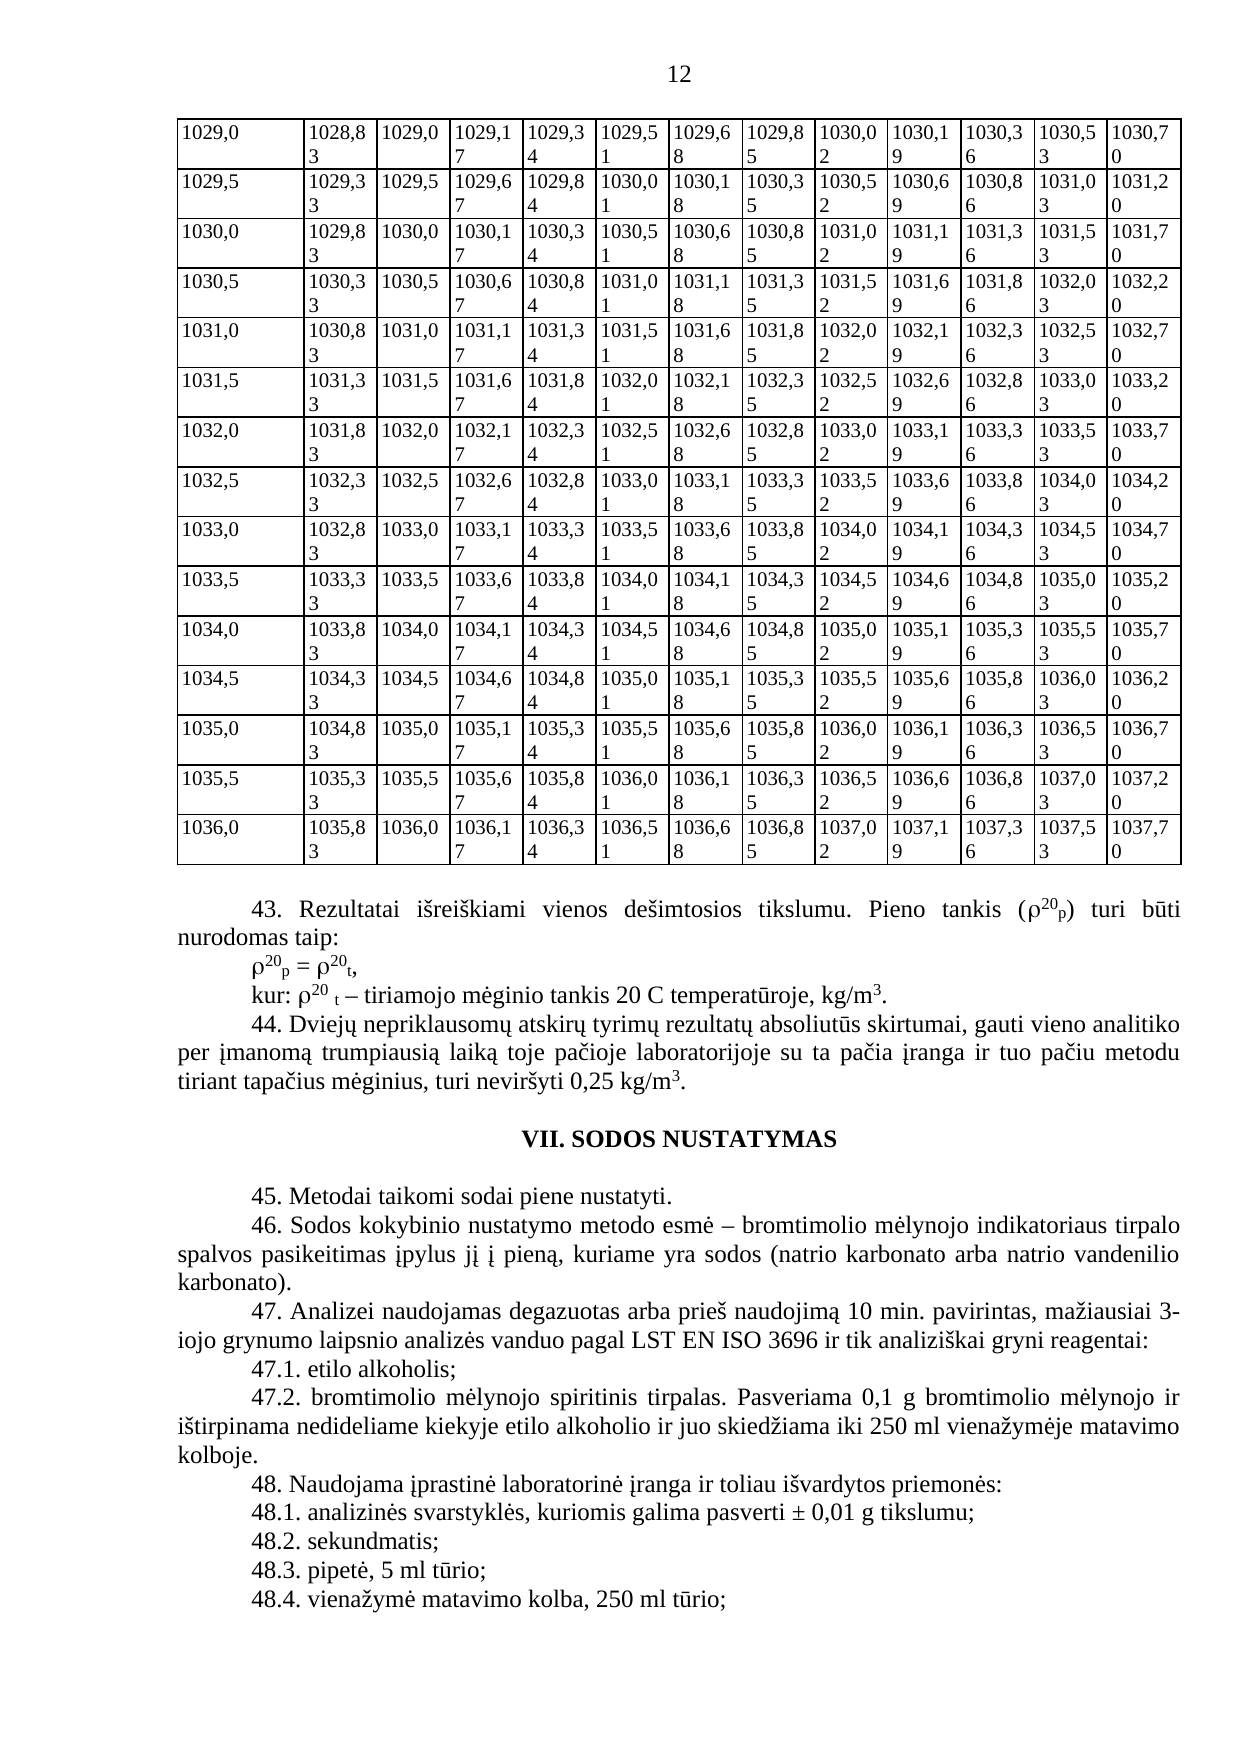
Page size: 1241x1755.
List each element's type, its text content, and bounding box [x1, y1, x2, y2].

table_cell 1032,86 [1030, 368, 1034, 416]
table_cell 1031,52 [883, 269, 887, 317]
table_cell 1029,68 [738, 120, 742, 168]
table_cell 1036,68 [738, 815, 742, 863]
table_cell 1034,0 [178, 617, 303, 665]
table_cell 1035,69 [888, 666, 892, 714]
text 45. Metodai taikomi sodai piene nustatyti. [177, 1181, 1181, 1210]
table_cell 1031,69 [888, 269, 892, 317]
text 20p = 20t, [177, 951, 1181, 980]
table_cell 1029,5 [178, 170, 303, 217]
table_cell 1034,5 [178, 666, 303, 714]
table_cell 1033,19 [888, 418, 892, 466]
table_cell 1035,36 [1030, 617, 1034, 665]
text 46. Sodos kokybinio nustatymo metodo esmė – bromtimolio mėlynojo indikatoriaus tirpalo spalvos pasikeitimas įpylus jį į pieną, kuriame yra sodos (natrio karbonato arba natrio vandenilio karbonato). [177, 1210, 1181, 1296]
table_cell 1030,36 [1030, 120, 1034, 168]
text 48.2. sekundmatis; [177, 1526, 1181, 1555]
table_cell 1030,52 [883, 170, 887, 217]
table_cell 1033,36 [1030, 418, 1034, 466]
text 44. Dviejų nepriklausomų atskirų tyrimų rezultatų absoliutūs skirtumai, gauti vieno analitiko per įmanomą trumpiausią laiką toje pačioje laboratorijoje su ta pačia įranga ir tuo pačiu metodu tiriant tapačius mėginius, turi neviršyti 0,25 kg/m3. [177, 1009, 1181, 1095]
table_cell 1035,5 [378, 766, 449, 814]
table_cell 1030,02 [883, 120, 887, 168]
table_cell 1032,19 [888, 318, 892, 367]
table_cell 1035,02 [883, 617, 887, 665]
text kur: 20 t – tiriamojo mėginio tankis 20 C temperatūroje, kg/m3. [177, 980, 1181, 1009]
table_cell 1035,19 [888, 617, 892, 665]
table_cell 1035,0 [378, 716, 449, 764]
table_cell 1031,18 [738, 269, 742, 317]
table_cell 1037,02 [883, 815, 887, 863]
table_cell 1032,68 [738, 418, 742, 466]
table_cell 1033,5 [178, 567, 303, 615]
table_cell 1036,19 [888, 716, 892, 764]
text 48.1. analizinės svarstyklės, kuriomis galima pasverti ± 0,01 g tikslumu; [177, 1497, 1181, 1526]
table_cell 1032,0 [378, 418, 449, 466]
table_cell 1032,5 [178, 468, 303, 516]
table_cell 1033,0 [378, 517, 449, 565]
table_cell 1034,18 [738, 567, 742, 615]
table_cell 1036,52 [883, 766, 887, 814]
table_cell 1037,19 [888, 815, 892, 863]
table_cell 1031,36 [1030, 219, 1034, 267]
table_cell 1032,02 [883, 318, 887, 367]
table_cell 1036,02 [883, 716, 887, 764]
table_cell 1030,5 [178, 269, 303, 317]
table_cell 1033,86 [1030, 468, 1034, 516]
table_cell 1031,02 [883, 219, 887, 267]
table_cell 1036,86 [1030, 766, 1034, 814]
text 48. Naudojama įprastinė laboratorinė įranga ir toliau išvardytos priemonės: [177, 1469, 1181, 1497]
table_cell 1034,52 [883, 567, 887, 615]
table_cell 1029,0 [178, 120, 303, 168]
table_cell 1036,36 [1030, 716, 1034, 764]
table_cell 1029,5 [378, 170, 449, 217]
table_cell 1030,69 [888, 170, 892, 217]
table_cell 1035,5 [178, 766, 303, 814]
table_cell 1033,69 [888, 468, 892, 516]
table_cell 1033,52 [883, 468, 887, 516]
table_cell 1035,18 [738, 666, 742, 714]
table_cell 1035,86 [1030, 666, 1034, 714]
table_cell 1032,69 [888, 368, 892, 416]
table_cell 1034,68 [738, 617, 742, 665]
table_cell 1034,86 [1030, 567, 1034, 615]
table_cell 1034,36 [1030, 517, 1034, 565]
table_cell 1030,19 [888, 120, 892, 168]
table_cell 1032,18 [738, 368, 742, 416]
table_cell 1030,5 [378, 269, 449, 317]
table_cell 1031,0 [378, 318, 449, 367]
table_cell 1030,68 [738, 219, 742, 267]
table_cell 1031,86 [1030, 269, 1034, 317]
table_cell 1030,0 [378, 219, 449, 267]
table_cell 1030,86 [1030, 170, 1034, 217]
table_cell 1031,68 [738, 318, 742, 367]
table_cell 1036,0 [378, 815, 449, 863]
text VII. SODOS NUSTATYMAS [177, 1124, 1181, 1152]
table_cell 1036,0 [178, 815, 303, 863]
table_cell 1035,52 [883, 666, 887, 714]
table_cell 1030,18 [738, 170, 742, 217]
table_cell 1030,0 [178, 219, 303, 267]
text 47. Analizei naudojamas degazuotas arba prieš naudojimą 10 min. pavirintas, mažiausiai 3-iojo grynumo laipsnio analizės vanduo pagal LST EN ISO 3696 ir tik analiziškai gryni reagentai: [177, 1296, 1181, 1354]
table_cell 1032,52 [883, 368, 887, 416]
table_cell 1032,0 [178, 418, 303, 466]
table_cell 1031,5 [378, 368, 449, 416]
text 47.1. etilo alkoholis; [177, 1354, 1181, 1382]
table_cell 1029,0 [378, 120, 449, 168]
table_cell 1034,69 [888, 567, 892, 615]
table_cell 1037,36 [1030, 815, 1034, 863]
table_cell 1035,0 [178, 716, 303, 764]
table_cell 1034,5 [378, 666, 449, 714]
table_cell 1033,0 [178, 517, 303, 565]
table_cell 1031,5 [178, 368, 303, 416]
table_cell 1034,0 [378, 617, 449, 665]
table_cell 1031,0 [178, 318, 303, 367]
table_cell 1032,36 [1030, 318, 1034, 367]
table_cell 1033,18 [738, 468, 742, 516]
table_cell 1036,69 [888, 766, 892, 814]
table_cell 1033,5 [378, 567, 449, 615]
table_cell 1034,19 [888, 517, 892, 565]
table_cell 1034,02 [883, 517, 887, 565]
text 43. Rezultatai išreiškiami vienos dešimtosios tikslumu. Pieno tankis (20p) turi būti nurodomas taip: [177, 894, 1181, 951]
table_cell 1031,19 [888, 219, 892, 267]
text 47.2. bromtimolio mėlynojo spiritinis tirpalas. Pasveriama 0,1 g bromtimolio mėlynojo ir ištirpinama nedideliame kiekyje etilo alkoholio ir juo skiedžiama iki 250 ml vienažymėje matavimo kolboje. [177, 1382, 1181, 1469]
text 48.3. pipetė, 5 ml tūrio; [177, 1555, 1181, 1584]
table_cell 1032,5 [378, 468, 449, 516]
table_cell 1036,18 [738, 766, 742, 814]
table_cell 1033,68 [738, 517, 742, 565]
table_cell 1033,02 [883, 418, 887, 466]
table_cell 1035,68 [738, 716, 742, 764]
text 48.4. vienažymė matavimo kolba, 250 ml tūrio; [177, 1584, 1181, 1612]
